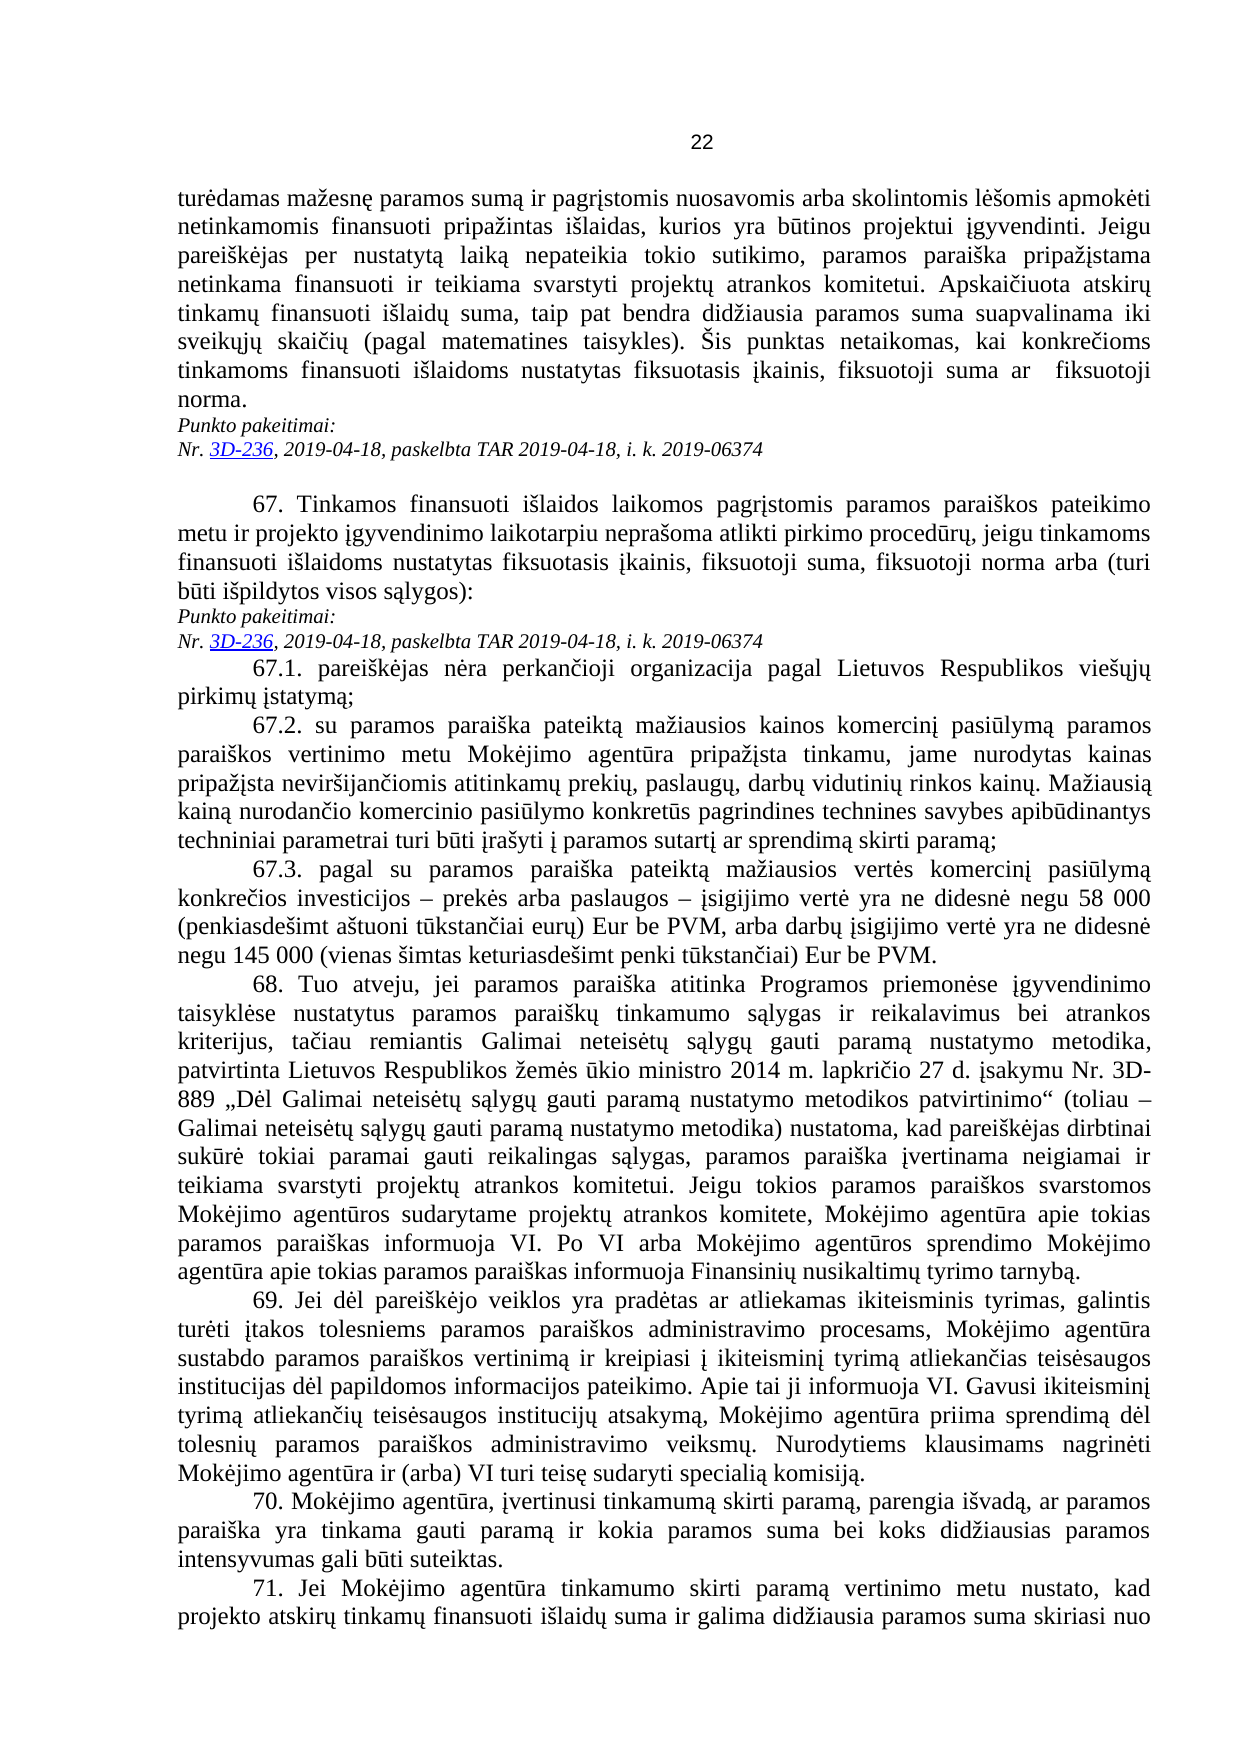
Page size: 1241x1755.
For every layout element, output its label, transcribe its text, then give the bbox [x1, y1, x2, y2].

text Punkto pakeitimai: [177, 604, 1152, 628]
text Punkto pakeitimai: [177, 413, 1152, 437]
text 71. Jei Mokėjimo agentūra tinkamumo skirti paramą vertinimo metu nustato, kad projekto atskirų tinkamų finansuoti išlaidų suma ir galima didžiausia paramos suma skiriasi nuo [177, 1573, 1152, 1630]
text Nr. 3D-236, 2019-04-18, paskelbta TAR 2019-04-18, i. k. 2019-06374 [177, 437, 1152, 461]
text 67.3. pagal su paramos paraiška pateiktą mažiausios vertės komercinį pasiūlymą konkrečios investicijos – prekės arba paslaugos – įsigijimo vertė yra ne didesnė negu 58 000 (penkiasdešimt aštuoni tūkstančiai eurų) Eur be PVM, arba darbų įsigijimo vertė yra ne didesnė negu 145 000 (vienas šimtas keturiasdešimt penki tūkstančiai) Eur be PVM. [177, 854, 1152, 969]
text 68. Tuo atveju, jei paramos paraiška atitinka Programos priemonėse įgyvendinimo taisyklėse nustatytus paramos paraiškų tinkamumo sąlygas ir reikalavimus bei atrankos kriterijus, tačiau remiantis Galimai neteisėtų sąlygų gauti paramą nustatymo metodika, patvirtinta Lietuvos Respublikos žemės ūkio ministro 2014 m. lapkričio 27 d. įsakymu Nr. 3D-889 „Dėl Galimai neteisėtų sąlygų gauti paramą nustatymo metodikos patvirtinimo“ (toliau – Galimai neteisėtų sąlygų gauti paramą nustatymo metodika) nustatoma, kad pareiškėjas dirbtinai sukūrė tokiai paramai gauti reikalingas sąlygas, paramos paraiška įvertinama neigiamai ir teikiama svarstyti projektų atrankos komitetui. Jeigu tokios paramos paraiškos svarstomos Mokėjimo agentūros sudarytame projektų atrankos komitete, Mokėjimo agentūra apie tokias paramos paraiškas informuoja VI. Po VI arba Mokėjimo agentūros sprendimo Mokėjimo agentūra apie tokias paramos paraiškas informuoja Finansinių nusikaltimų tyrimo tarnybą. [177, 969, 1152, 1285]
text 67.2. su paramos paraiška pateiktą mažiausios kainos komercinį pasiūlymą paramos paraiškos vertinimo metu Mokėjimo agentūra pripažįsta tinkamu, jame nurodytas kainas pripažįsta neviršijančiomis atitinkamų prekių, paslaugų, darbų vidutinių rinkos kainų. Mažiausią kainą nurodančio komercinio pasiūlymo konkretūs pagrindines technines savybes apibūdinantys techniniai parametrai turi būti įrašyti į paramos sutartį ar sprendimą skirti paramą; [177, 710, 1152, 854]
text Nr. 3D-236, 2019-04-18, paskelbta TAR 2019-04-18, i. k. 2019-06374 [177, 628, 1152, 653]
text 70. Mokėjimo agentūra, įvertinusi tinkamumą skirti paramą, parengia išvadą, ar paramos paraiška yra tinkama gauti paramą ir kokia paramos suma bei koks didžiausias paramos intensyvumas gali būti suteiktas. [177, 1486, 1152, 1573]
text 67.1. pareiškėjas nėra perkančioji organizacija pagal Lietuvos Respublikos viešųjų pirkimų įstatymą; [177, 653, 1152, 710]
text 67. Tinkamos finansuoti išlaidos laikomos pagrįstomis paramos paraiškos pateikimo metu ir projekto įgyvendinimo laikotarpiu neprašoma atlikti pirkimo procedūrų, jeigu tinkamoms finansuoti išlaidoms nustatytas fiksuotasis įkainis, fiksuotoji suma, fiksuotoji norma arba (turi būti išpildytos visos sąlygos): [177, 489, 1152, 604]
text turėdamas mažesnę paramos sumą ir pagrįstomis nuosavomis arba skolintomis lėšomis apmokėti netinkamomis finansuoti pripažintas išlaidas, kurios yra būtinos projektui įgyvendinti. Jeigu pareiškėjas per nustatytą laiką nepateikia tokio sutikimo, paramos paraiška pripažįstama netinkama finansuoti ir teikiama svarstyti projektų atrankos komitetui. Apskaičiuota atskirų tinkamų finansuoti išlaidų suma, taip pat bendra didžiausia paramos suma suapvalinama iki sveikųjų skaičių (pagal matematines taisykles). Šis punktas netaikomas, kai konkrečioms tinkamoms finansuoti išlaidoms nustatytas fiksuotasis įkainis, fiksuotoji suma ar fiksuotoji norma. [177, 183, 1152, 413]
text 69. Jei dėl pareiškėjo veiklos yra pradėtas ar atliekamas ikiteisminis tyrimas, galintis turėti įtakos tolesniems paramos paraiškos administravimo procesams, Mokėjimo agentūra sustabdo paramos paraiškos vertinimą ir kreipiasi į ikiteisminį tyrimą atliekančias teisėsaugos institucijas dėl papildomos informacijos pateikimo. Apie tai ji informuoja VI. Gavusi ikiteisminį tyrimą atliekančių teisėsaugos institucijų atsakymą, Mokėjimo agentūra priima sprendimą dėl tolesnių paramos paraiškos administravimo veiksmų. Nurodytiems klausimams nagrinėti Mokėjimo agentūra ir (arba) VI turi teisę sudaryti specialią komisiją. [177, 1285, 1152, 1486]
